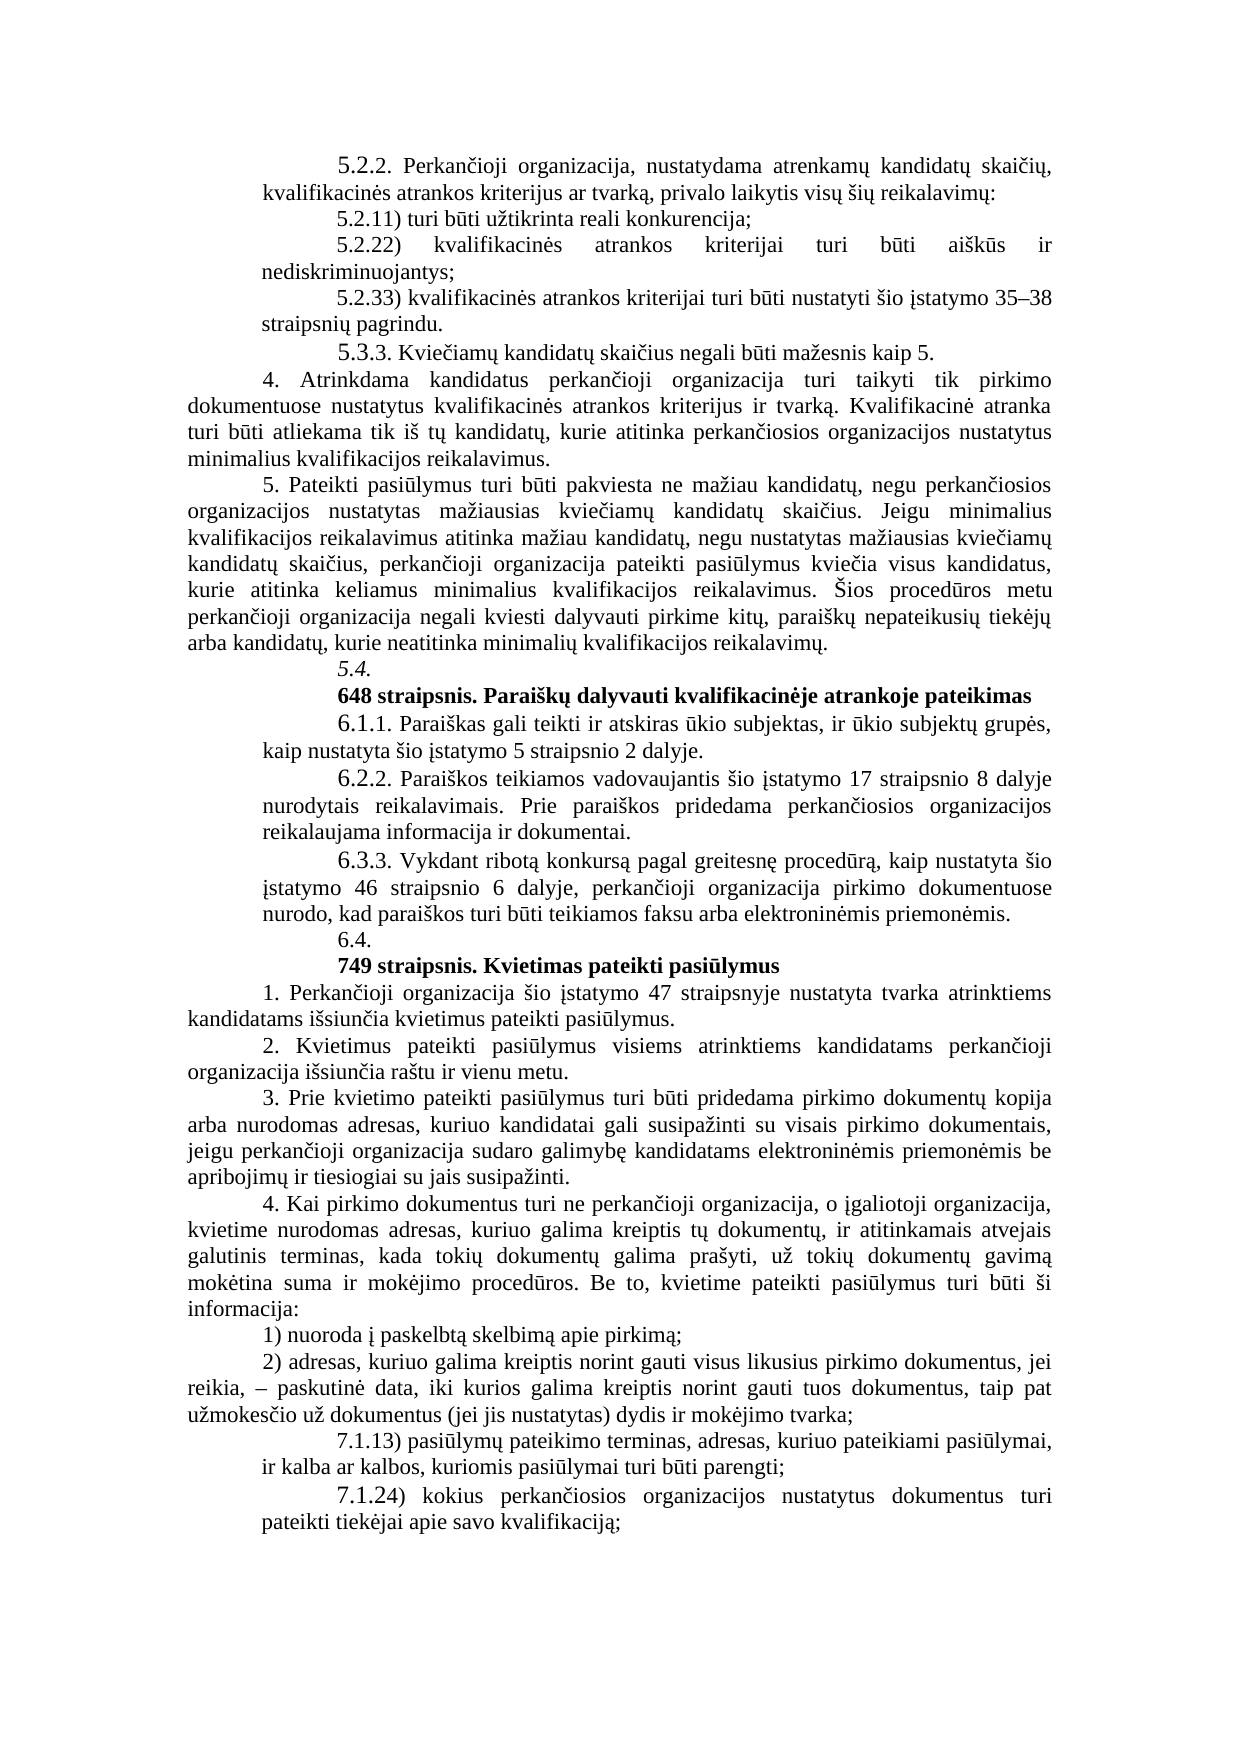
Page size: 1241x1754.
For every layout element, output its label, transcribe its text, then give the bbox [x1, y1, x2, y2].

subtitle 2) kvalifikacinės atrankos kriterijai turi būti aiškūs ir nediskriminuojantys; [187, 231, 1053, 284]
subtitle 2. Perkančioji organizacija, nustatydama atrenkamų kandidatų skaičių, kvalifikacinės atrankos kriterijus ar tvarką, privalo laikytis visų šių reikalavimų: [187, 150, 1053, 205]
subtitle 3. Vykdant ribotą konkursą pagal greitesnę procedūrą, kaip nustatyta šio įstatymo 46 straipsnio 6 dalyje, perkančioji organizacija pirkimo dokumentuose nurodo, kad paraiškos turi būti teikiamos faksu arba elektroninėmis priemonėmis. [187, 845, 1053, 926]
subtitle 4) kokius perkančiosios organizacijos nustatytus dokumentus turi pateikti tiekėjai apie savo kvalifikaciją; [187, 1480, 1053, 1535]
subtitle 2. Paraiškos teikiamos vadovaujantis šio įstatymo 17 straipsnio 8 dalyje nurodytais reikalavimais. Prie paraiškos pridedama perkančiosios organizacijos reikalaujama informacija ir dokumentai. [187, 763, 1053, 845]
text 5. Pateikti pasiūlymus turi būti pakviesta ne mažiau kandidatų, negu perkančiosios organizacijos nustatytas mažiausias kviečiamų kandidatų skaičius. Jeigu minimalius kvalifikacijos reikalavimus atitinka mažiau kandidatų, negu nustatytas mažiausias kviečiamų kandidatų skaičius, perkančioji organizacija pateikti pasiūlymus kviečia visus kandidatus, kurie atitinka keliamus minimalius kvalifikacijos reikalavimus. Šios procedūros metu perkančioji organizacija negali kviesti dalyvauti pirkime kitų, paraiškų nepateikusių tiekėjų arba kandidatų, kurie neatitinka minimalių kvalifikacijos reikalavimų. [187, 471, 1053, 656]
text 3. Prie kvietimo pateikti pasiūlymus turi būti pridedama pirkimo dokumentų kopija arba nurodomas adresas, kuriuo kandidatai gali susipažinti su visais pirkimo dokumentais, jeigu perkančioji organizacija sudaro galimybę kandidatams elektroninėmis priemonėmis be apribojimų ir tiesiogiai su jais susipažinti. [187, 1084, 1053, 1190]
text 1. Perkančioji organizacija šio įstatymo 47 straipsnyje nustatyta tvarka atrinktiems kandidatams išsiunčia kvietimus pateikti pasiūlymus. [187, 979, 1053, 1032]
text 2. Kvietimus pateikti pasiūlymus visiems atrinktiems kandidatams perkančioji organizacija išsiunčia raštu ir vienu metu. [187, 1032, 1053, 1084]
text 2) adresas, kuriuo galima kreiptis norint gauti visus likusius pirkimo dokumentus, jei reikia, – paskutinė data, iki kurios galima kreiptis norint gauti tuos dokumentus, taip pat užmokesčio už dokumentus (jei jis nustatytas) dydis ir mokėjimo tvarka; [187, 1348, 1053, 1427]
subtitle 3) kvalifikacinės atrankos kriterijai turi būti nustatyti šio įstatymo 35–38 straipsnių pagrindu. [187, 284, 1053, 337]
subtitle 48 straipsnis. Paraiškų dalyvauti kvalifikacinėje atrankoje pateikimas [187, 682, 1053, 708]
text 1) nuoroda į paskelbtą skelbimą apie pirkimą; [187, 1322, 1053, 1348]
subtitle 1. Paraiškas gali teikti ir atskiras ūkio subjektas, ir ūkio subjektų grupės, kaip nustatyta šio įstatymo 5 straipsnio 2 dalyje. [187, 708, 1053, 763]
subtitle 3) pasiūlymų pateikimo terminas, adresas, kuriuo pateikiami pasiūlymai, ir kalba ar kalbos, kuriomis pasiūlymai turi būti parengti; [187, 1427, 1053, 1480]
text 4. Atrinkdama kandidatus perkančioji organizacija turi taikyti tik pirkimo dokumentuose nustatytus kvalifikacinės atrankos kriterijus ir tvarką. Kvalifikacinė atranka turi būti atliekama tik iš tų kandidatų, kurie atitinka perkančiosios organizacijos nustatytus minimalius kvalifikacijos reikalavimus. [187, 366, 1053, 471]
subtitle 3. Kviečiamų kandidatų skaičius negali būti mažesnis kaip 5. [187, 337, 1053, 366]
text 4. Kai pirkimo dokumentus turi ne perkančioji organizacija, o įgaliotoji organizacija, kvietime nurodomas adresas, kuriuo galima kreiptis tų dokumentų, ir atitinkamais atvejais galutinis terminas, kada tokių dokumentų galima prašyti, už tokių dokumentų gavimą mokėtina suma ir mokėjimo procedūros. Be to, kvietime pateikti pasiūlymus turi būti ši informacija: [187, 1190, 1053, 1322]
subtitle 1) turi būti užtikrinta reali konkurencija; [187, 205, 1053, 231]
subtitle 49 straipsnis. Kvietimas pateikti pasiūlymus [187, 953, 1053, 979]
